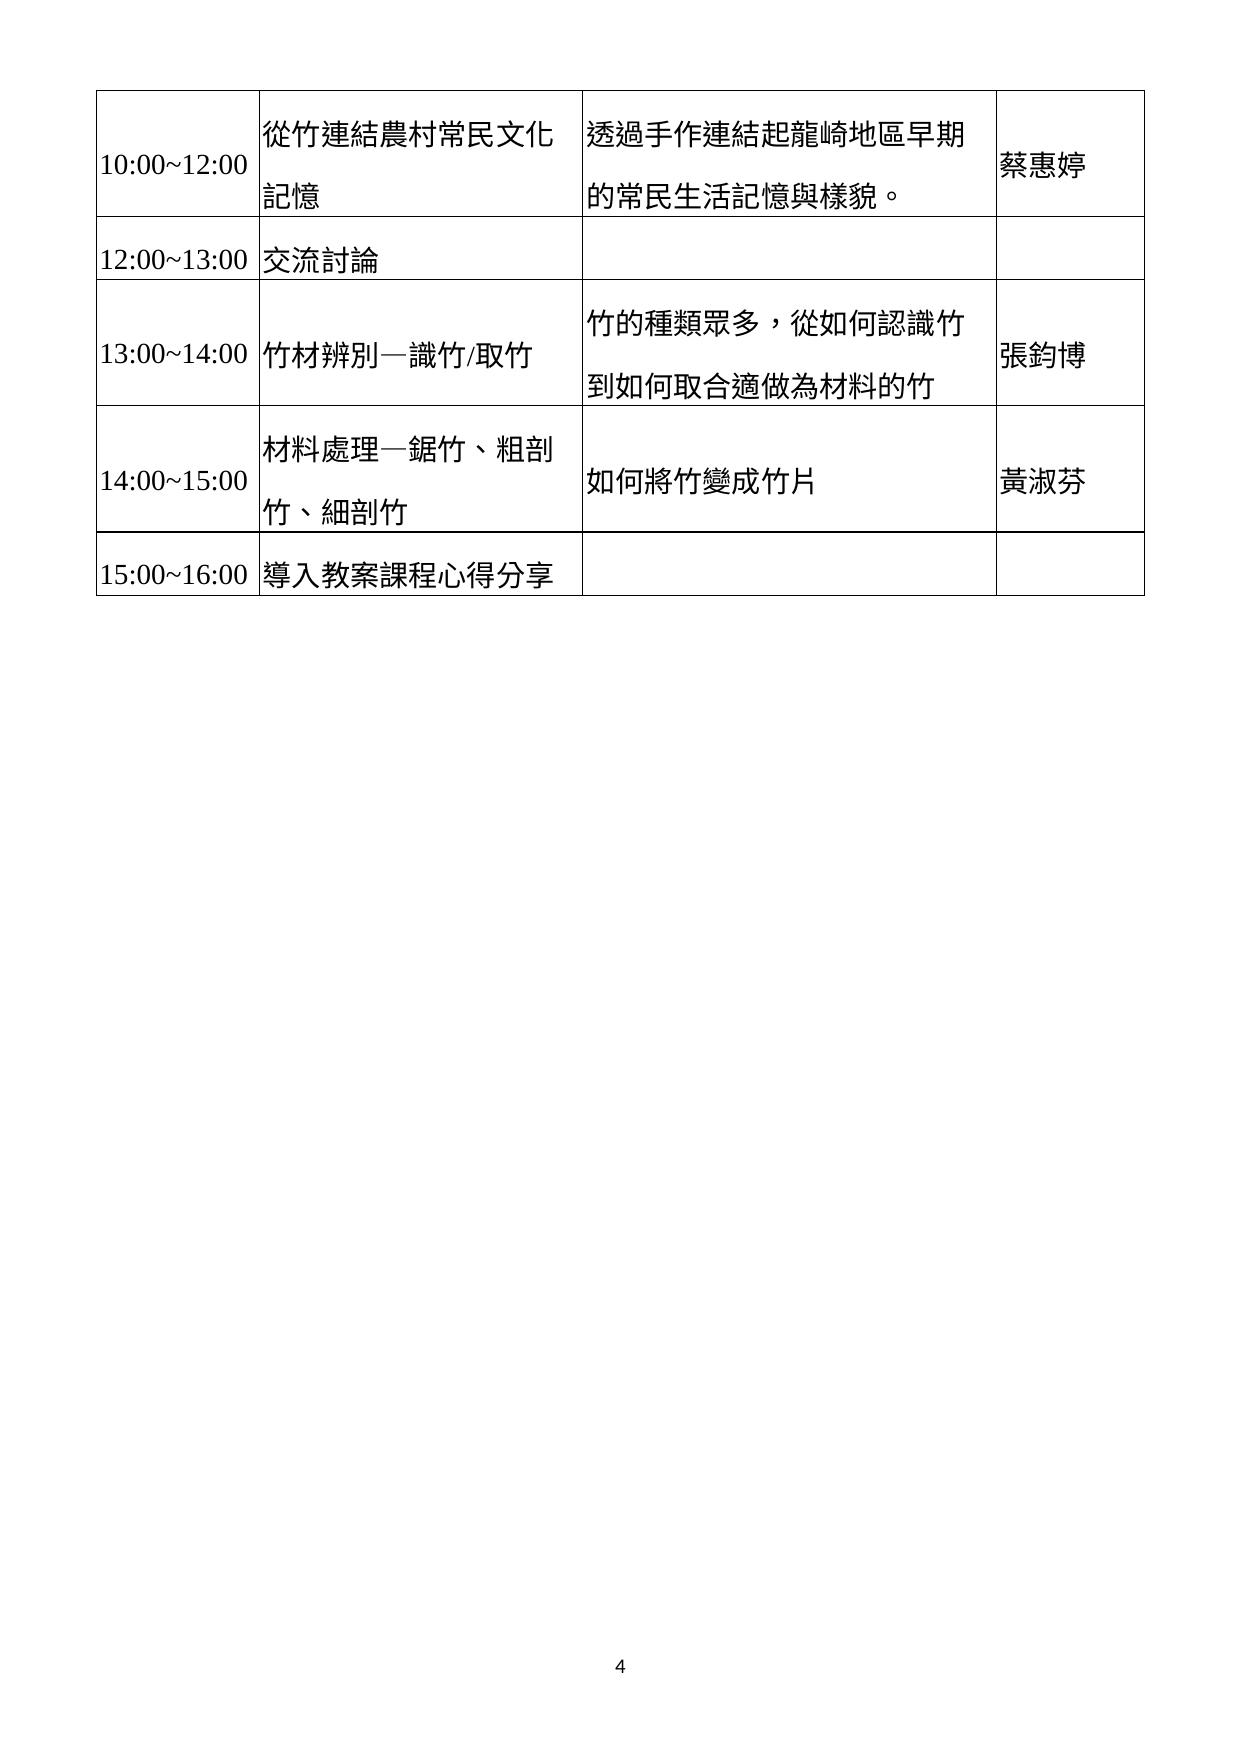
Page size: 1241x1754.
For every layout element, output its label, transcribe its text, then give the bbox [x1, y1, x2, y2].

table_cell 14:00~15:00 [97, 406, 259, 531]
table_cell 竹的種類眾多，從如何認識竹到如何取合適做為材料的竹 [583, 280, 996, 405]
table_cell 15:00~16:00 [97, 533, 259, 595]
table_cell 竹材辨別—識竹/取竹 [260, 280, 582, 405]
table_cell [583, 217, 996, 279]
table_cell 如何將竹變成竹片 [583, 406, 996, 531]
table_cell 12:00~13:00 [97, 217, 259, 279]
table_cell [997, 217, 1144, 279]
table_cell 黃淑芬 [997, 406, 1144, 531]
table_cell 13:00~14:00 [97, 280, 259, 405]
table_cell 張鈞博 [997, 280, 1144, 405]
table_cell 交流討論 [260, 217, 582, 279]
table_cell 導入教案課程心得分享 [260, 533, 582, 595]
table_cell 從竹連結農村常民文化記憶 [260, 91, 582, 216]
table_cell [997, 533, 1144, 595]
table_cell 材料處理—鋸竹、粗剖竹、細剖竹 [260, 406, 582, 531]
table_cell 蔡惠婷 [997, 91, 1144, 216]
table_cell 透過手作連結起龍崎地區早期的常民生活記憶與樣貌。 [583, 91, 996, 216]
table_cell 10:00~12:00 [97, 91, 259, 216]
table_cell [583, 533, 996, 595]
